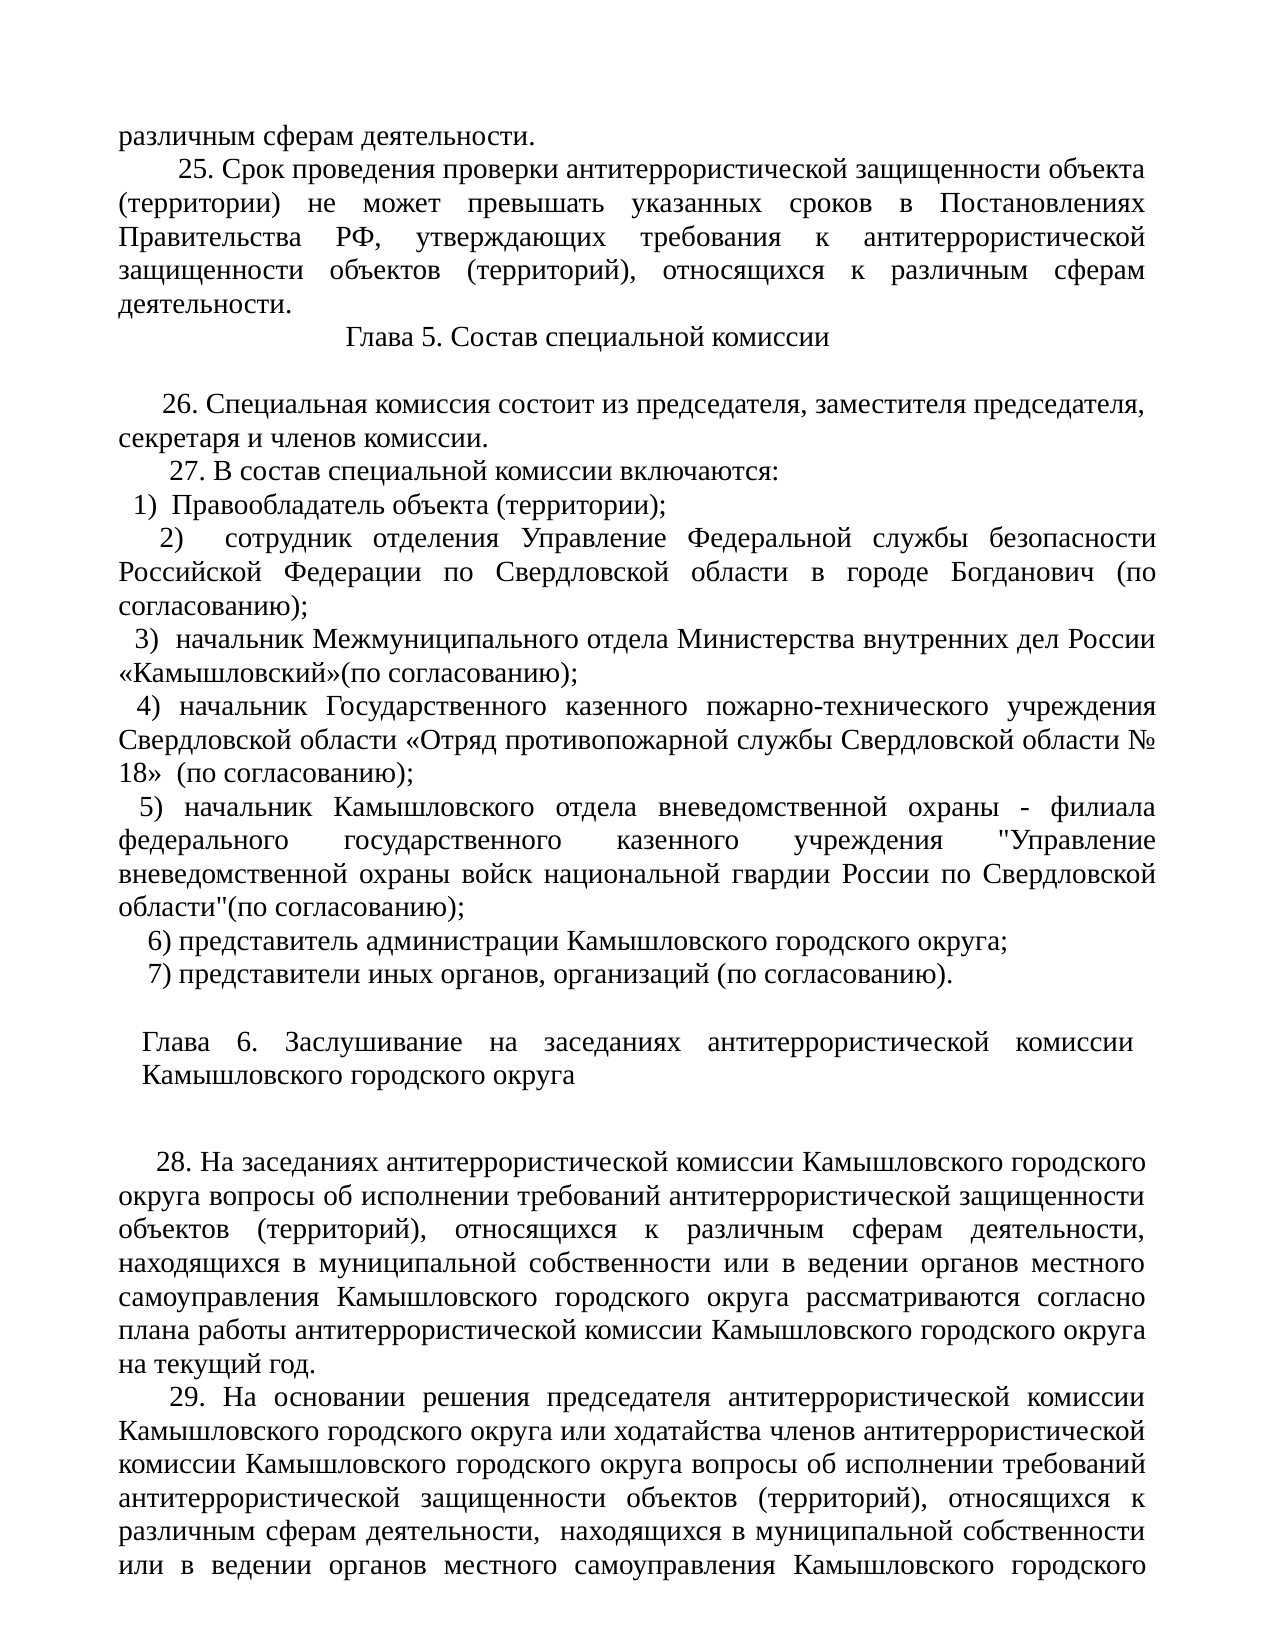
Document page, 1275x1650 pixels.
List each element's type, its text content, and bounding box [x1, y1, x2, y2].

text 7) представители иных органов, организаций (по согласованию). [118, 957, 1157, 990]
text 2) сотрудник отделения Управление Федеральной службы безопасности Российской Федерации по Свердловской области в городе Богданович (по согласованию); [118, 521, 1157, 621]
list 29. На основании решения председателя антитеррористической комиссии Камышловского городского округа или ходатайства членов антитеррористической комиссии Камышловского городского округа вопросы об исполнении требований антитеррористической защищенности объектов (территорий), относящихся к различным сферам деятельности, находящихся в муниципальной собственности или в ведении органов местного самоуправления Камышловского городского [118, 1379, 1146, 1581]
list различным сферам деятельности. [118, 118, 1146, 152]
list 6) представитель администрации Камышловского городского округа; [118, 923, 1146, 957]
subtitle Глава 6. Заслушивание на заседаниях антитеррористической комиссии Камышловского городского округа [142, 1024, 1134, 1091]
list 1) Правообладатель объекта (территории); [118, 487, 1146, 521]
list Глава 5. Состав специальной комиссии [118, 319, 1146, 353]
list 28. На заседаниях антитеррористической комиссии Камышловского городского округа вопросы об исполнении требований антитеррористической защищенности объектов (территорий), относящихся к различным сферам деятельности, находящихся в муниципальной собственности или в ведении органов местного самоуправления Камышловского городского округа рассматриваются согласно плана работы антитеррористической комиссии Камышловского городского округа на текущий год. [118, 1144, 1146, 1379]
text 3) начальник Межмуниципального отдела Министерства внутренних дел России «Камышловский»(по согласованию); [118, 621, 1157, 688]
list 26. Специальная комиссия состоит из председателя, заместителя председателя, секретаря и членов комиссии. [118, 386, 1146, 453]
text 5) начальник Камышловского отдела вневедомственной охраны - филиала федерального государственного казенного учреждения "Управление вневедомственной охраны войск национальной гвардии России по Свердловской области"(по согласованию); [118, 789, 1157, 923]
list 25. Срок проведения проверки антитеррористической защищенности объекта (территории) не может превышать указанных сроков в Постановлениях Правительства РФ, утверждающих требования к антитеррористической защищенности объектов (территорий), относящихся к различным сферам деятельности. [118, 152, 1146, 319]
list 27. В состав специальной комиссии включаются: [118, 453, 1146, 487]
text 4) начальник Государственного казенного пожарно-технического учреждения Свердловской области «Отряд противопожарной службы Свердловской области № 18» (по согласованию); [118, 688, 1157, 789]
